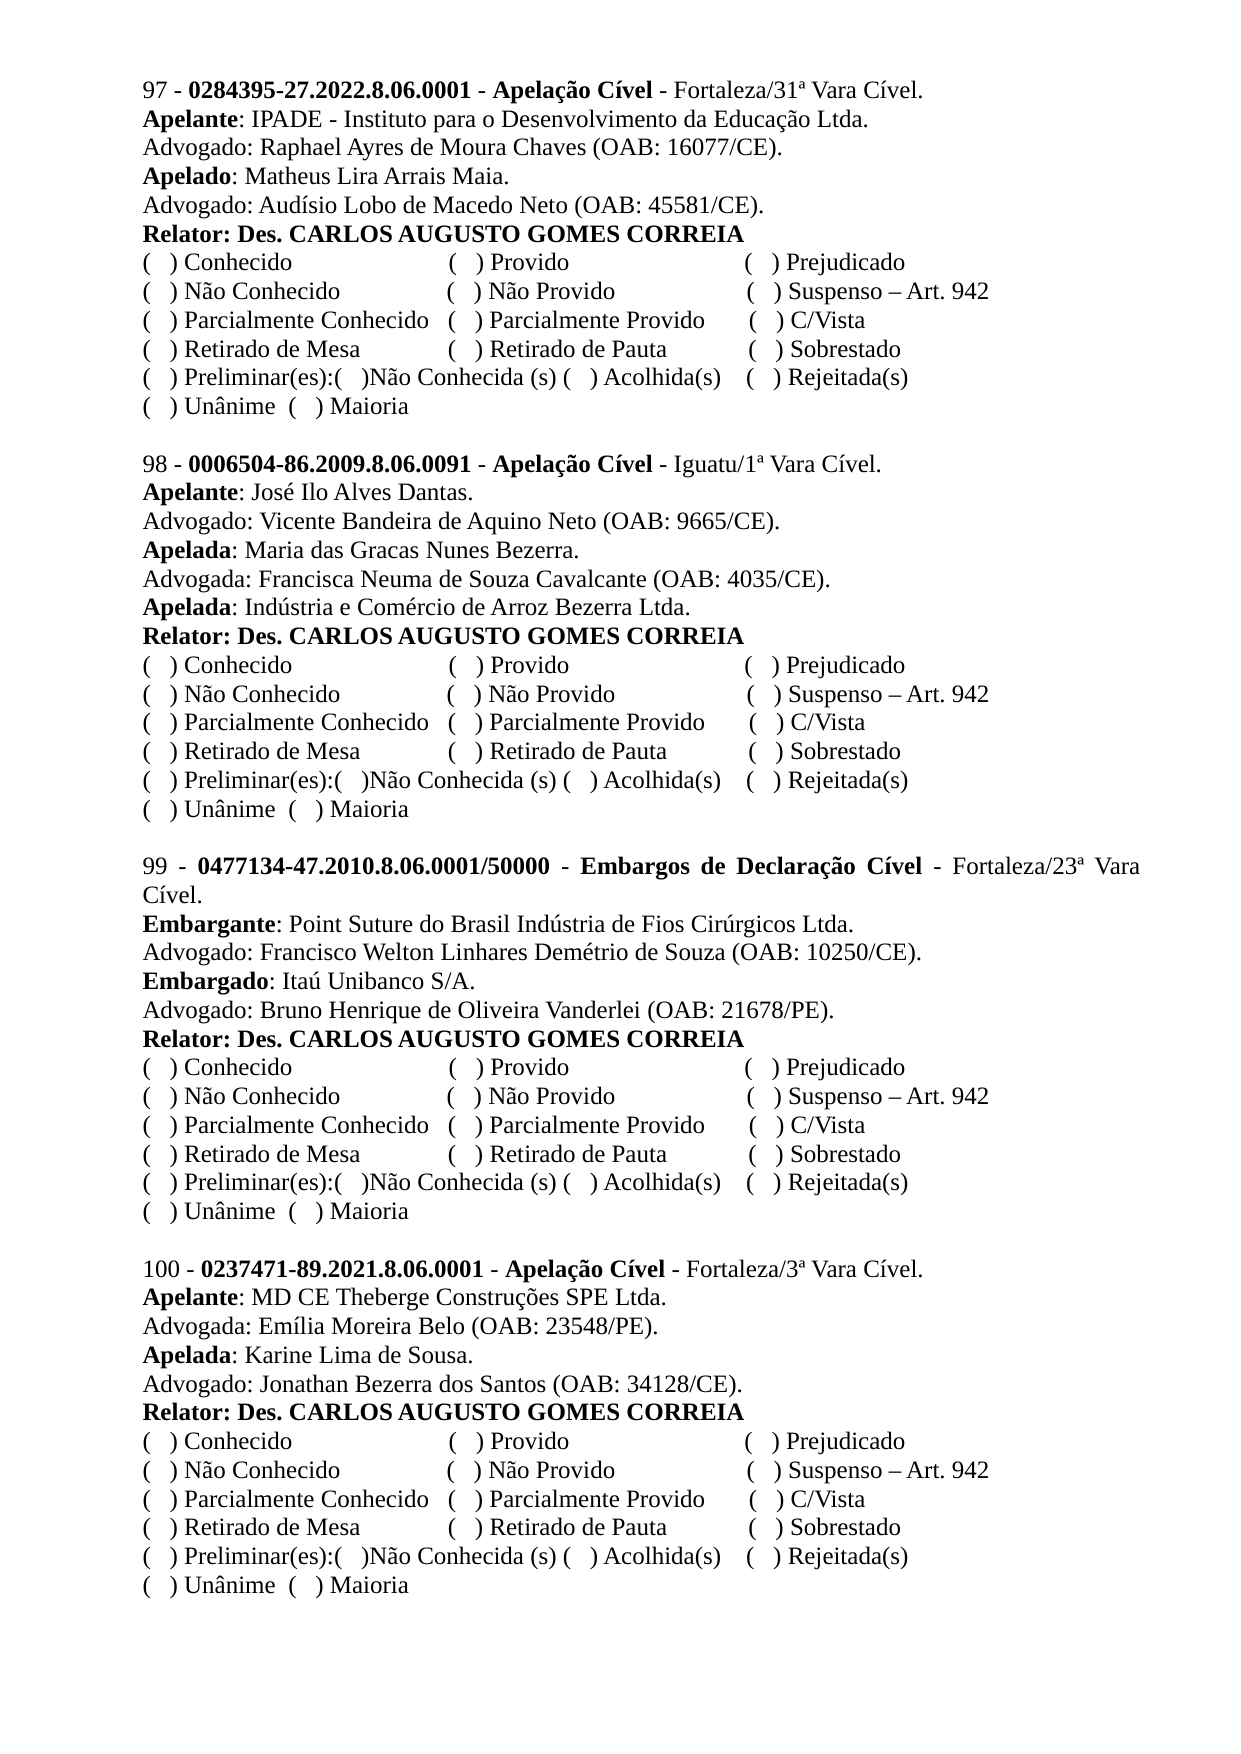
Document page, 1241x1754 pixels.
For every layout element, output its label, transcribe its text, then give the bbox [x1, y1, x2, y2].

text Advogado: Jonathan Bezerra dos Santos (OAB: 34128/CE). [142, 1369, 1141, 1397]
text ( ) Retirado de Mesa ( ) Retirado de Pauta ( ) Sobrestado [142, 334, 1158, 362]
text 99 - 0477134-47.2010.8.06.0001/50000 - Embargos de Declaração Cível - Fortaleza/23ª Vara Cível. [142, 851, 1141, 909]
text Apelante: IPADE - Instituto para o Desenvolvimento da Educação Ltda. [142, 104, 1141, 132]
text ( ) Não Conhecido ( ) Não Provido ( ) Suspenso – Art. 942 [142, 1455, 1158, 1484]
text ( ) Parcialmente Conhecido ( ) Parcialmente Provido ( ) C/Vista [142, 1484, 1158, 1512]
text ( ) Unânime ( ) Maioria [142, 391, 1158, 420]
text ( ) Preliminar(es):( )Não Conhecida (s) ( ) Acolhida(s) ( ) Rejeitada(s) [142, 1541, 1158, 1570]
text 100 - 0237471-89.2021.8.06.0001 - Apelação Cível - Fortaleza/3ª Vara Cível. [142, 1254, 1141, 1282]
text ( ) Retirado de Mesa ( ) Retirado de Pauta ( ) Sobrestado [142, 1512, 1158, 1541]
text ( ) Unânime ( ) Maioria [142, 794, 1158, 822]
text ( ) Parcialmente Conhecido ( ) Parcialmente Provido ( ) C/Vista [142, 707, 1158, 736]
text 97 - 0284395-27.2022.8.06.0001 - Apelação Cível - Fortaleza/31ª Vara Cível. [142, 75, 1141, 104]
text Apelada: Maria das Gracas Nunes Bezerra. [142, 535, 1141, 564]
text Advogado: Bruno Henrique de Oliveira Vanderlei (OAB: 21678/PE). [142, 995, 1141, 1024]
text Relator: Des. CARLOS AUGUSTO GOMES CORREIA [142, 1397, 1141, 1426]
text Apelado: Matheus Lira Arrais Maia. [142, 161, 1141, 190]
text ( ) Não Conhecido ( ) Não Provido ( ) Suspenso – Art. 942 [142, 276, 1158, 305]
text ( ) Conhecido ( ) Provido ( ) Prejudicado [142, 650, 1141, 679]
text Apelada: Karine Lima de Sousa. [142, 1340, 1141, 1369]
text Advogado: Audísio Lobo de Macedo Neto (OAB: 45581/CE). [142, 190, 1141, 219]
text Relator: Des. CARLOS AUGUSTO GOMES CORREIA [142, 219, 1141, 247]
text ( ) Parcialmente Conhecido ( ) Parcialmente Provido ( ) C/Vista [142, 305, 1158, 334]
text ( ) Conhecido ( ) Provido ( ) Prejudicado [142, 247, 1141, 276]
text Relator: Des. CARLOS AUGUSTO GOMES CORREIA [142, 621, 1141, 650]
text ( ) Unânime ( ) Maioria [142, 1570, 1158, 1599]
text Apelante: José Ilo Alves Dantas. [142, 477, 1141, 506]
text Relator: Des. CARLOS AUGUSTO GOMES CORREIA [142, 1024, 1141, 1052]
text Advogado: Raphael Ayres de Moura Chaves (OAB: 16077/CE). [142, 132, 1141, 161]
text 98 - 0006504-86.2009.8.06.0091 - Apelação Cível - Iguatu/1ª Vara Cível. [142, 449, 1141, 477]
text Embargado: Itaú Unibanco S/A. [142, 966, 1141, 995]
text ( ) Conhecido ( ) Provido ( ) Prejudicado [142, 1052, 1141, 1081]
text Advogado: Francisco Welton Linhares Demétrio de Souza (OAB: 10250/CE). [142, 937, 1141, 966]
text Advogado: Vicente Bandeira de Aquino Neto (OAB: 9665/CE). [142, 506, 1141, 535]
text Advogada: Emília Moreira Belo (OAB: 23548/PE). [142, 1311, 1141, 1340]
text ( ) Preliminar(es):( )Não Conhecida (s) ( ) Acolhida(s) ( ) Rejeitada(s) [142, 1167, 1158, 1196]
text Embargante: Point Suture do Brasil Indústria de Fios Cirúrgicos Ltda. [142, 909, 1141, 937]
text Advogada: Francisca Neuma de Souza Cavalcante (OAB: 4035/CE). [142, 564, 1141, 592]
text ( ) Retirado de Mesa ( ) Retirado de Pauta ( ) Sobrestado [142, 736, 1158, 765]
text Apelada: Indústria e Comércio de Arroz Bezerra Ltda. [142, 592, 1141, 621]
text ( ) Preliminar(es):( )Não Conhecida (s) ( ) Acolhida(s) ( ) Rejeitada(s) [142, 765, 1158, 794]
text ( ) Preliminar(es):( )Não Conhecida (s) ( ) Acolhida(s) ( ) Rejeitada(s) [142, 362, 1158, 391]
text ( ) Retirado de Mesa ( ) Retirado de Pauta ( ) Sobrestado [142, 1139, 1158, 1167]
text Apelante: MD CE Theberge Construções SPE Ltda. [142, 1282, 1141, 1311]
text ( ) Não Conhecido ( ) Não Provido ( ) Suspenso – Art. 942 [142, 1081, 1158, 1110]
text ( ) Não Conhecido ( ) Não Provido ( ) Suspenso – Art. 942 [142, 679, 1158, 707]
text ( ) Unânime ( ) Maioria [142, 1196, 1158, 1225]
text ( ) Conhecido ( ) Provido ( ) Prejudicado [142, 1426, 1141, 1455]
text ( ) Parcialmente Conhecido ( ) Parcialmente Provido ( ) C/Vista [142, 1110, 1158, 1139]
